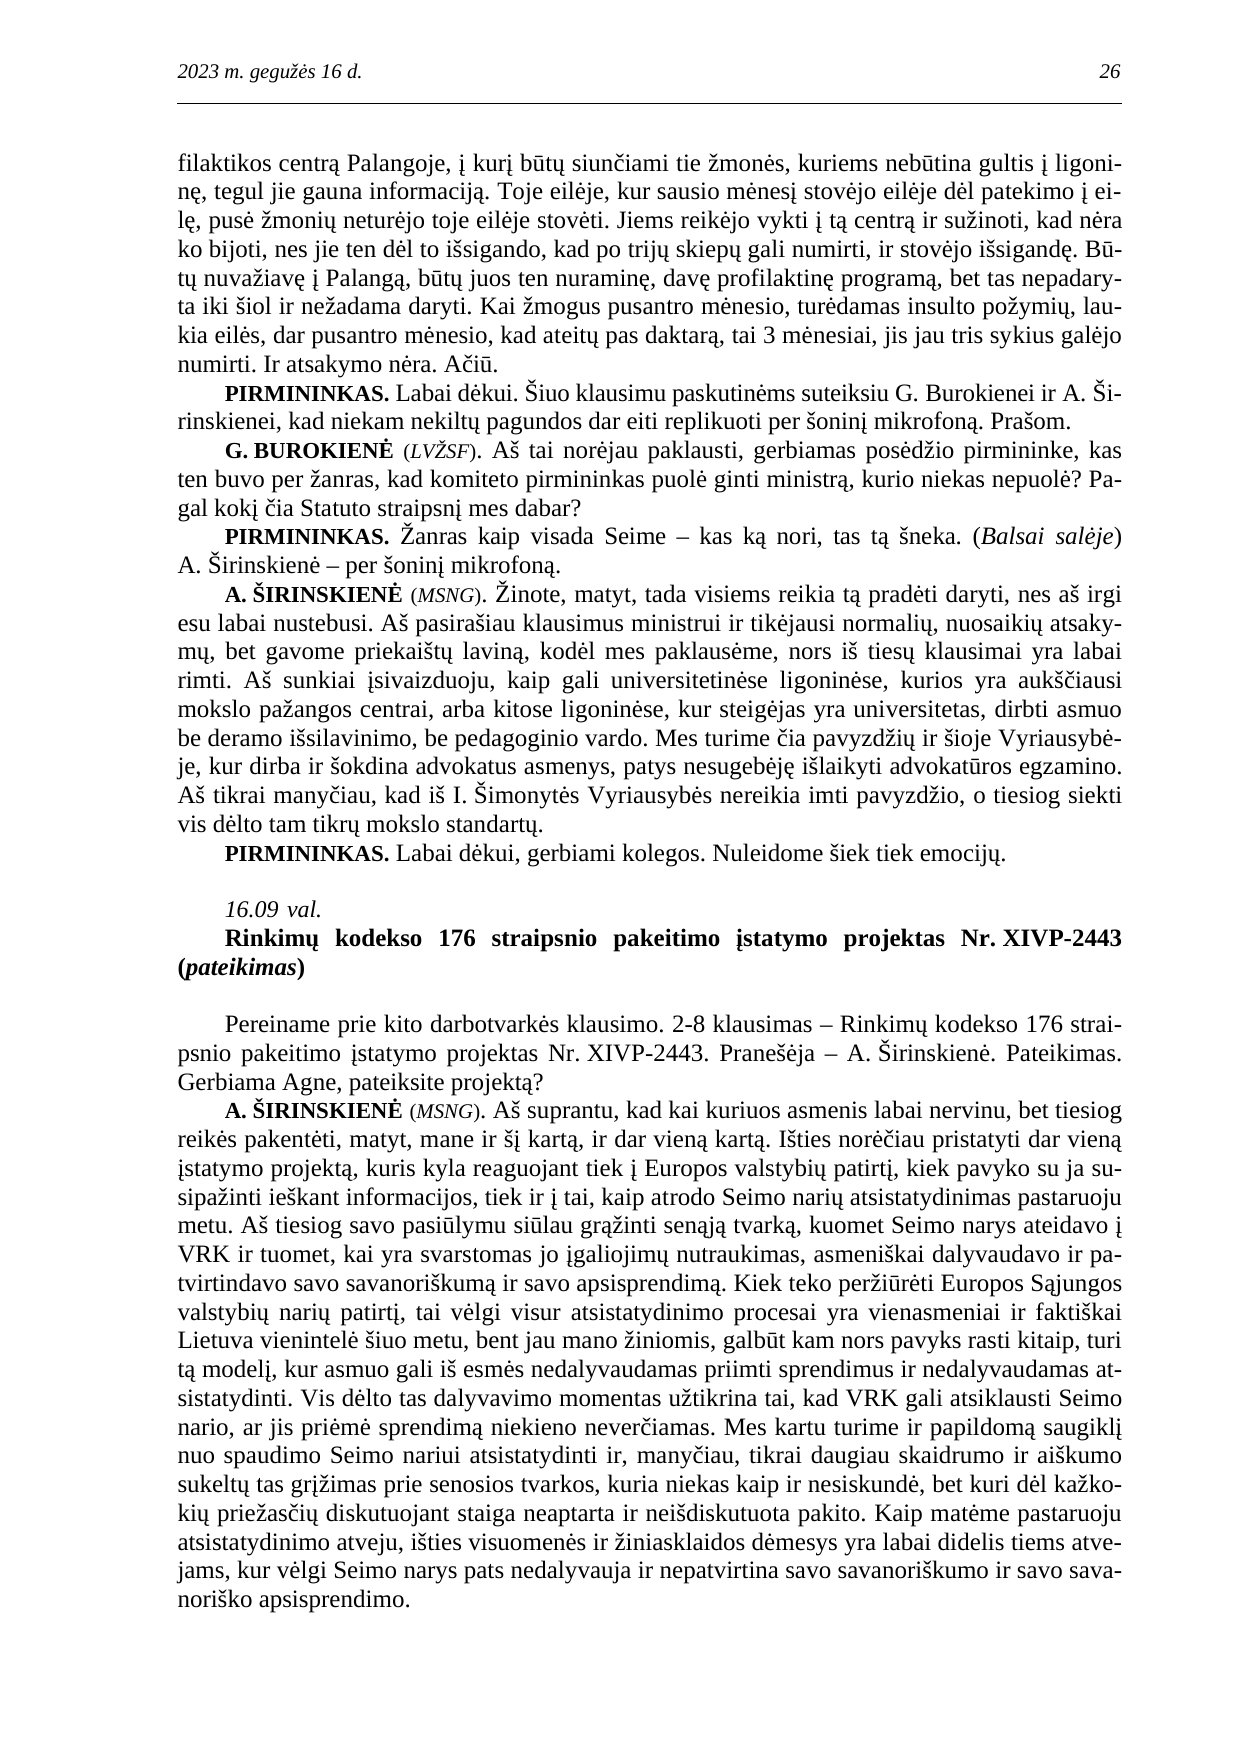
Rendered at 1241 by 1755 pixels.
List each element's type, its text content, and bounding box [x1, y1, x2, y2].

text Rin­ki­mų ko­dek­so 176 straips­nio pa­kei­ti­mo įsta­ty­mo pro­jek­tas Nr. XIVP-2443 (patei­ki­mas) [177, 923, 1122, 980]
text PIRMININKAS. La­bai dė­kui, ger­bia­mi ko­le­gos. Nu­lei­do­me šiek tiek emo­ci­jų. [177, 838, 1122, 866]
text A. ŠIRINSKIENĖ (MSNG). Ži­no­te, ma­tyt, ta­da vi­siems rei­kia tą pra­dė­ti da­ry­ti, nes aš ir­gi esu la­bai nu­ste­bu­si. Aš pa­si­ra­šiau klau­si­mus mi­nist­rui ir ti­kė­jau­si nor­ma­lių, nuo­sai­kių at­sa­ky­mų, bet ga­vo­me prie­kaiš­tų la­vi­ną, ko­dėl mes pa­klau­sė­me, nors iš tie­sų klau­si­mai yra la­bai rim­ti. Aš sun­kiai įsi­vaiz­duo­ju, kaip ga­li uni­ver­si­te­ti­nė­se li­go­ni­nė­se, ku­rios yra aukš­čiau­si moks­lo pa­žan­gos cen­trai, ar­ba ki­to­se li­go­ni­nė­se, kur stei­gė­jas yra uni­ver­si­te­tas, dirb­ti as­muo be de­ra­mo iš­si­la­vi­ni­mo, be pe­da­go­gi­nio var­do. Mes tu­ri­me čia pa­vyz­džių ir šio­je Vy­riau­sy­bė­je, kur dir­ba ir šok­di­na ad­vo­ka­tus as­me­nys, pa­tys ne­su­ge­bė­ję iš­lai­ky­ti ad­vo­ka­tū­ros eg­za­mi­no. Aš tik­rai ma­ny­čiau, kad iš I. Ši­mo­ny­tės Vy­riau­sy­bės ne­rei­kia im­ti pa­vyz­džio, o tie­siog siek­ti vis dėl­to tam tik­rų moks­lo stan­dar­tų. [177, 579, 1122, 838]
text G. BUROKIENĖ (LVŽSF). Aš tai no­rė­jau pa­klaus­ti, ger­bia­mas po­sė­džio pir­mi­nin­ke, kas ten bu­vo per žan­ras, kad ko­mi­te­to pir­mi­nin­kas puo­lė gin­ti mi­nist­rą, ku­rio nie­kas ne­puo­lė? Pa­gal ko­kį čia Sta­tu­to straips­nį mes da­bar? [177, 435, 1122, 521]
text 16.09 val. [224, 895, 1122, 923]
text PIRMININKAS. Žan­ras kaip vi­sa­da Sei­me – kas ką no­ri, tas tą šne­ka. (Bal­sai sa­lė­je) A. Ši­rins­kie­nė – per šo­ni­nį mik­ro­fo­ną. [177, 521, 1122, 579]
text A. ŠIRINSKIENĖ (MSNG). Aš su­pran­tu, kad kai ku­riuos as­me­nis la­bai ner­vi­nu, bet tie­siog rei­kės pa­ken­tė­ti, ma­tyt, ma­ne ir šį kar­tą, ir dar vie­ną kar­tą. Iš­ties no­rė­čiau pri­sta­ty­ti dar vie­ną įsta­ty­mo pro­jek­tą, ku­ris ky­la re­a­guo­jant tiek į Eu­ro­pos vals­ty­bių pa­tir­tį, kiek pa­vy­ko su ja su­si­pa­žin­ti ieš­kant in­for­ma­ci­jos, tiek ir į tai, kaip at­ro­do Sei­mo na­rių at­si­sta­ty­di­ni­mas pas­ta­ruo­ju me­tu. Aš tie­siog sa­vo pa­siū­ly­mu siū­lau grą­žin­ti se­ną­ją tvar­ką, kuo­met Sei­mo na­rys at­ei­da­vo į VRK ir tuo­met, kai yra svars­to­mas jo įga­lio­ji­mų nu­trau­ki­mas, as­me­niš­kai da­ly­vau­da­vo ir pa­tvir­tin­da­vo sa­vo sa­va­no­riš­ku­mą ir sa­vo ap­si­spren­di­mą. Kiek te­ko per­žiū­rė­ti Eu­ro­pos Są­jun­gos vals­ty­bių na­rių pa­tir­tį, tai vėl­gi vi­sur at­si­sta­ty­di­ni­mo pro­ce­sai yra vie­nas­me­niai ir fak­tiš­kai Lie­tu­va vie­nin­te­lė šiuo me­tu, bent jau ma­no ži­nio­mis, gal­būt kam nors pa­vyks ras­ti ki­taip, tu­ri tą mo­de­lį, kur as­muo ga­li iš es­mės ne­da­ly­vau­da­mas pri­im­ti spren­di­mus ir ne­da­ly­vau­da­mas at­si­sta­ty­din­ti. Vis dėl­to tas da­ly­va­vi­mo mo­men­tas už­tik­ri­na tai, kad VRK ga­li at­si­klaus­ti Sei­mo na­rio, ar jis pri­ėmė spren­di­mą nie­kie­no ne­ver­čia­mas. Mes kar­tu tu­ri­me ir pa­pil­do­mą sau­gik­lį nuo spau­di­mo Sei­mo na­riui at­si­sta­ty­din­ti ir, ma­ny­čiau, tik­rai dau­giau skaid­ru­mo ir aiš­ku­mo su­kel­tų tas grį­ži­mas prie se­no­sios tvar­kos, ku­ria nie­kas kaip ir ne­si­skun­dė, bet ku­ri dėl kaž­ko­kių prie­žas­čių dis­ku­tuo­jant stai­ga ne­ap­tar­ta ir ne­iš­dis­ku­tuo­ta pa­ki­to. Kaip ma­tė­me pas­ta­ruo­ju at­si­sta­ty­di­ni­mo at­ve­ju, iš­ties vi­suo­me­nės ir ži­niask­lai­dos dė­me­sys yra la­bai di­de­lis tiems at­ve­jams, kur vėl­gi Sei­mo na­rys pats ne­da­ly­vau­ja ir ne­pa­tvir­ti­na sa­vo sa­va­no­riš­ku­mo ir sa­vo sa­va­no­riš­ko ap­si­spren­di­mo. [177, 1095, 1122, 1613]
text fi­lak­ti­kos cen­trą Pa­lan­go­je, į ku­rį bū­tų siun­čia­mi tie žmo­nės, ku­riems ne­bū­ti­na gul­tis į li­go­ni­nę, te­gul jie gau­na in­for­ma­ci­ją. To­je ei­lė­je, kur sau­sio mė­ne­sį sto­vė­jo ei­lė­je dėl pa­te­ki­mo į ei­lę, pu­sė žmo­nių ne­tu­rė­jo to­je ei­lė­je sto­vė­ti. Jiems rei­kė­jo vyk­ti į tą cen­trą ir su­ži­no­ti, kad nė­ra ko bi­jo­ti, nes jie ten dėl to iš­si­gan­do, kad po tri­jų skie­pų ga­li nu­mir­ti, ir sto­vė­jo iš­si­gan­dę. Bū­tų nu­va­žia­vę į Pa­lan­gą, bū­tų juos ten nu­ra­mi­nę, da­vę pro­fi­lak­ti­nę pro­gra­mą, bet tas ne­pa­da­ry­ta iki šiol ir ne­ža­da­ma da­ry­ti. Kai žmo­gus pus­an­tro mė­ne­sio, tu­rė­da­mas in­sul­to po­žy­mių, lau­kia ei­lės, dar pus­an­tro mė­ne­sio, kad at­ei­tų pas dak­ta­rą, tai 3 mė­ne­siai, jis jau tris sy­kius ga­lė­jo nu­mir­ti. Ir at­sa­ky­mo nė­ra. Ačiū. [177, 148, 1122, 378]
text PIRMININKAS. La­bai dė­kui. Šiuo klau­si­mu pas­ku­ti­nėms su­teik­siu G. Bu­ro­kie­nei ir A. Ši­rins­kie­nei, kad nie­kam ne­kil­tų pa­gun­dos dar ei­ti re­pli­kuo­ti per šo­ni­nį mik­ro­fo­ną. Pra­šom. [177, 378, 1122, 435]
text Per­ei­na­me prie ki­to dar­bo­tvarkės klau­si­mo. 2-8 klau­si­mas – Rin­ki­mų ko­dek­so 176 strai­ps­nio pa­kei­ti­mo įsta­ty­mo pro­jek­tas Nr. XIVP-2443. Pra­ne­šė­ja – A. Ši­rins­kie­nė. Pa­tei­ki­mas. Ger­bia­ma Ag­ne, pa­teik­si­te pro­jek­tą? [177, 1009, 1122, 1095]
